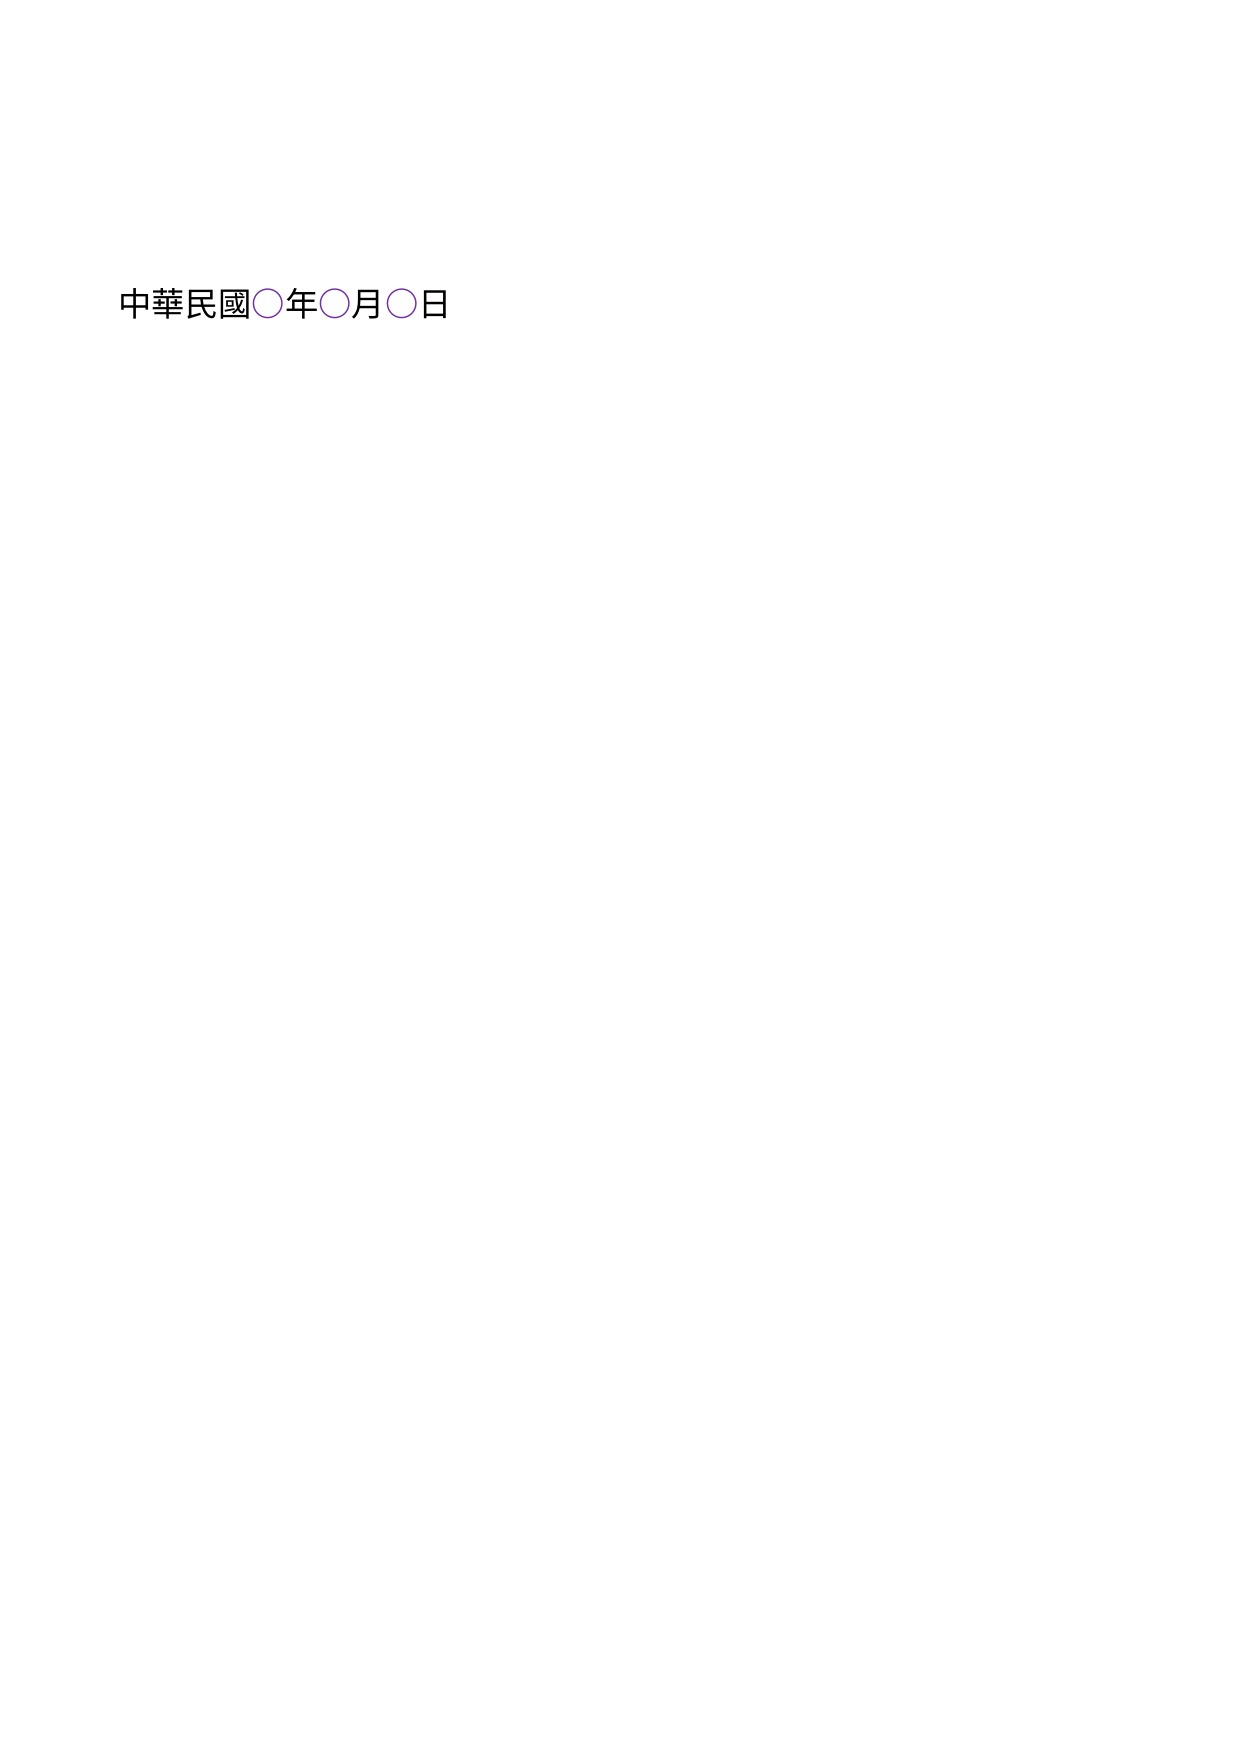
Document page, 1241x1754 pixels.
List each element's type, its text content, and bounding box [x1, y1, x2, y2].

text 中華民國○年○月○日 [118, 261, 1122, 323]
